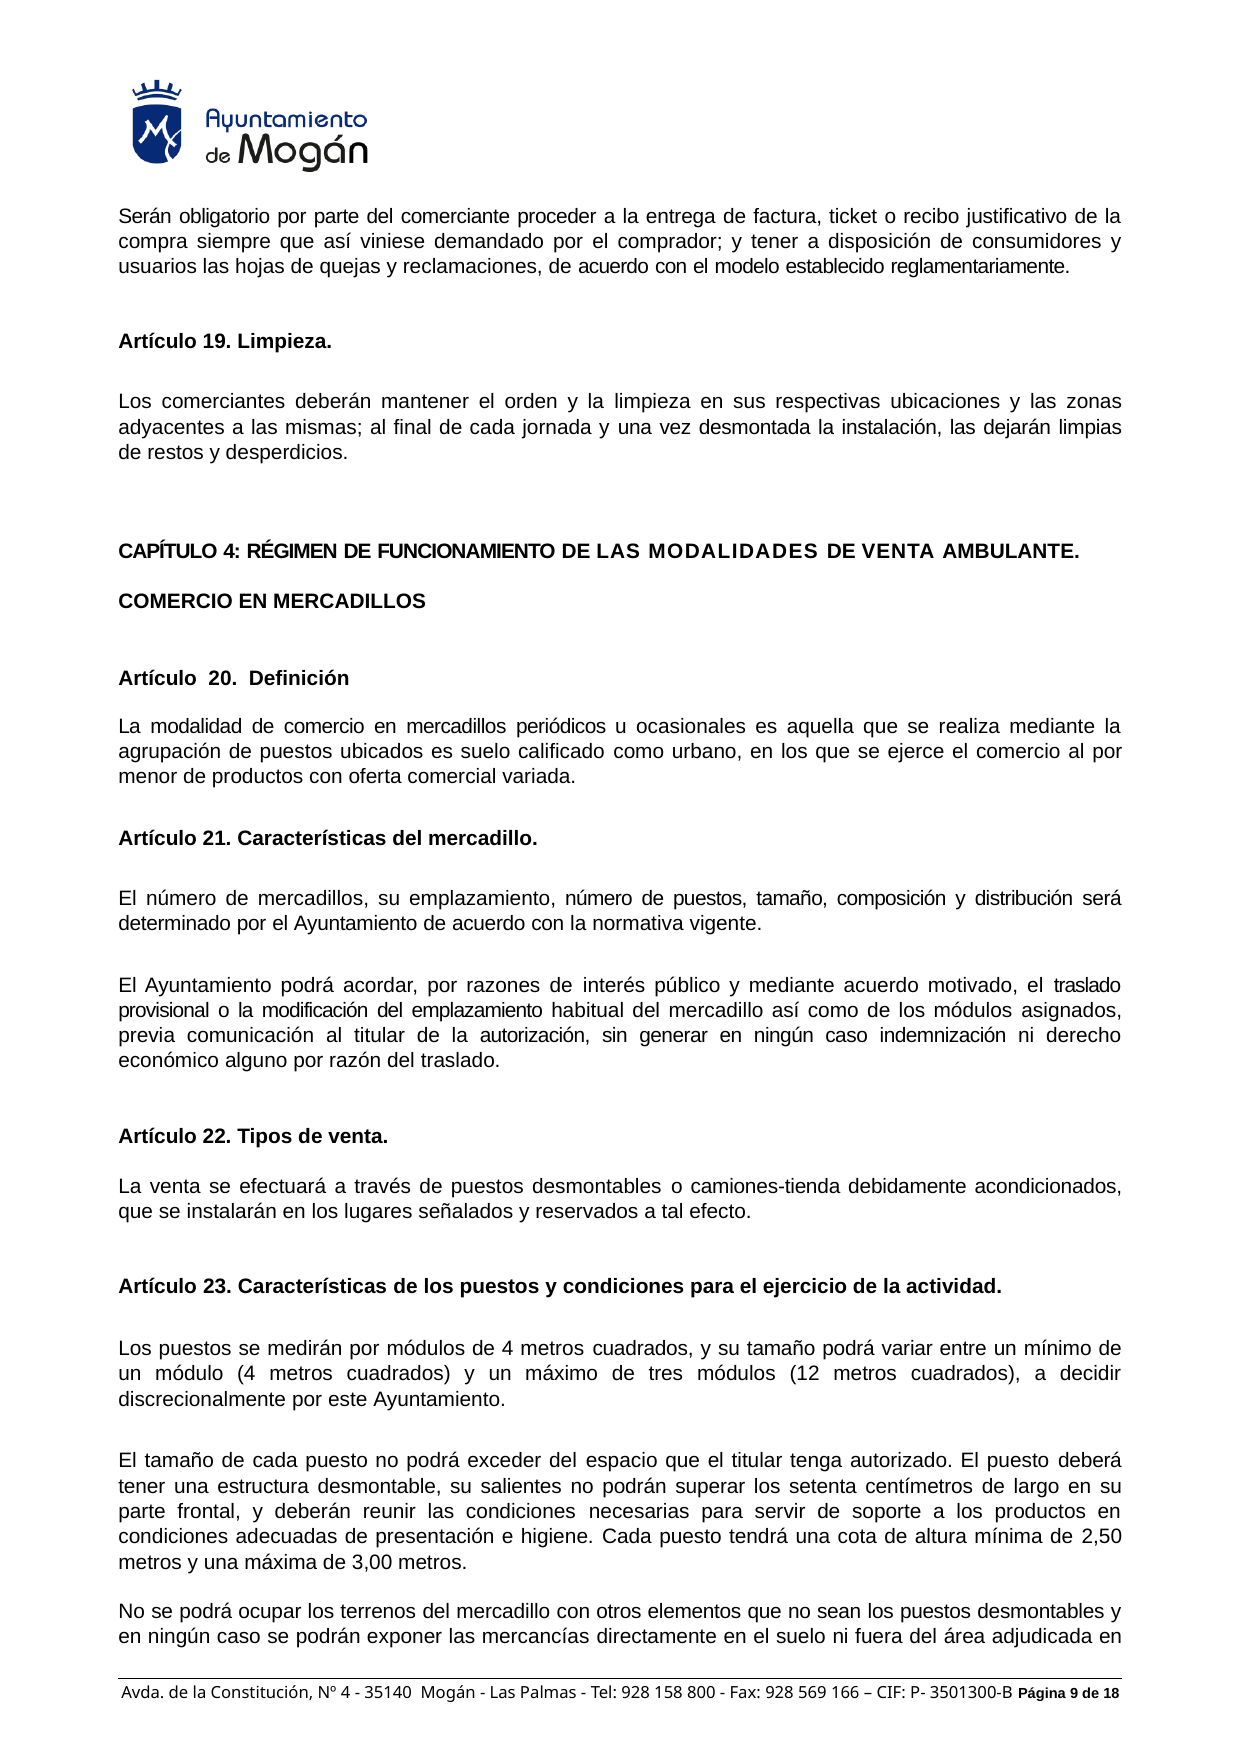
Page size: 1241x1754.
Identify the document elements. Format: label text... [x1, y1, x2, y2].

text La modalidad de comercio en mercadillos periódicos u ocasionales es aquella que se realiza mediante la agrupación de puestos ubicados es suelo calificado como urbano, en los que se ejerce el comercio al por menor de productos con oferta comercial variada. [118, 714, 1122, 788]
text Artículo 20. Definición [118, 637, 1122, 689]
text El tamaño de cada puesto no podrá exceder del espacio que el titular tenga autorizado. El puesto deberá tener una estructura desmontable, su salientes no podrán superar los setenta centímetros de largo en su parte frontal, y deberán reunir las condiciones necesarias para servir de soporte a los productos en condiciones adecuadas de presentación e higiene. Cada puesto tendrá una cota de altura mínima de 2,50 metros y una máxima de 3,00 metros. [118, 1448, 1122, 1573]
picture [117, 58, 385, 190]
text Los comerciantes deberán mantener el orden y la limpieza en sus respectivas ubicaciones y las zonas adyacentes a las mismas; al final de cada jornada y una vez desmontada la instalación, las dejarán limpias de restos y desperdicios. [118, 389, 1122, 463]
text El Ayuntamiento podrá acordar, por razones de interés público y mediante acuerdo motivado, el traslado provisional o la modificación del emplazamiento habitual del mercadillo así como de los módulos asignados, previa comunicación al titular de la autorización, sin generar en ningún caso indemnización ni derecho económico alguno por razón del traslado. [118, 973, 1122, 1072]
text La venta se efectuará a través de puestos desmontables o camiones-tienda debidamente acondicionados, que se instalarán en los lugares señalados y reservados a tal efecto. [118, 1174, 1122, 1223]
text Artículo 21. Características del mercadillo. [118, 825, 1122, 849]
text CAPÍTULO 4: RÉGIMEN DE FUNCIONAMIENTO DE LAS MODALIDADES DE VENTA AMBULANTE. [118, 539, 1122, 563]
text Artículo 22. Tipos de venta. [118, 1123, 1122, 1147]
text Los puestos se medirán por módulos de 4 metros cuadrados, y su tamaño podrá variar entre un mínimo de un módulo (4 metros cuadrados) y un máximo de tres módulos (12 metros cuadrados), a decidir discrecionalmente por este Ayuntamiento. [118, 1336, 1122, 1410]
text Artículo 19. Limpieza. [118, 329, 1122, 353]
text Artículo 23. Características de los puestos y condiciones para el ejercicio de la actividad. [118, 1274, 1122, 1298]
text No se podrá ocupar los terrenos del mercadillo con otros elementos que no sean los puestos desmontables y en ningún caso se podrán exponer las mercancías directamente en el suelo ni fuera del área adjudicada en cada parcela. El Ayuntamiento determinará el tipo y el color de los toldos que se podrán usar en los mercadillos. [118, 1599, 1122, 1648]
text El número de mercadillos, su emplazamiento, número de puestos, tamaño, composición y distribución será determinado por el Ayuntamiento de acuerdo con la normativa vigente. [118, 886, 1122, 935]
text COMERCIO EN MERCADILLOS [118, 589, 1122, 613]
text Serán obligatorio por parte del comerciante proceder a la entrega de factura, ticket o recibo justificativo de la compra siempre que así viniese demandado por el comprador; y tener a disposición de consumidores y usuarios las hojas de quejas y reclamaciones, de acuerdo con el modelo establecido reglamentariamente. [118, 203, 1122, 278]
